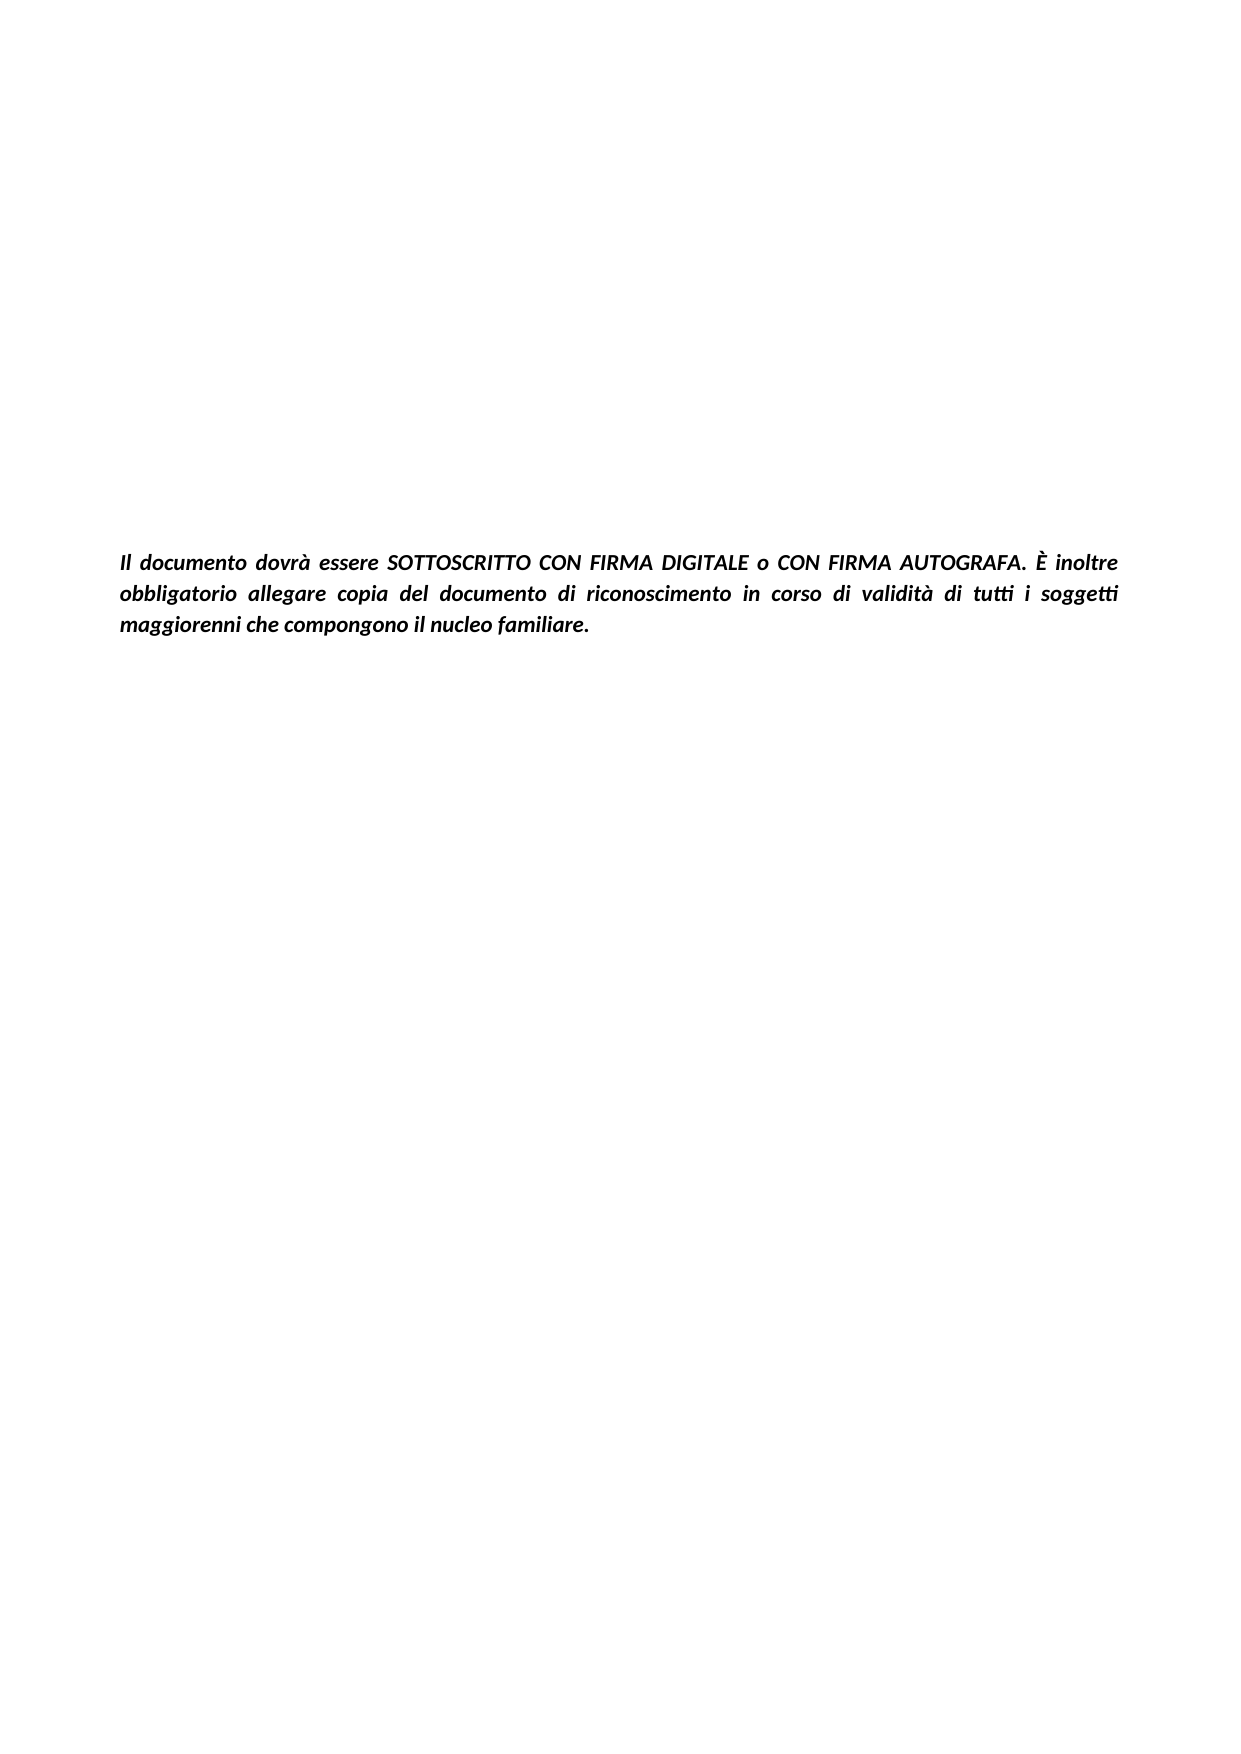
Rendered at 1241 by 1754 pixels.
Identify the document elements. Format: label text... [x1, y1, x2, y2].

text Il documento dovrà essere SOTTOSCRITTO CON FIRMA DIGITALE o CON FIRMA AUTOGRAFA. È inoltre obbligatorio allegare copia del documento di riconoscimento in corso di validità di tutti i soggetti maggiorenni che compongono il nucleo familiare. [119, 548, 1122, 638]
